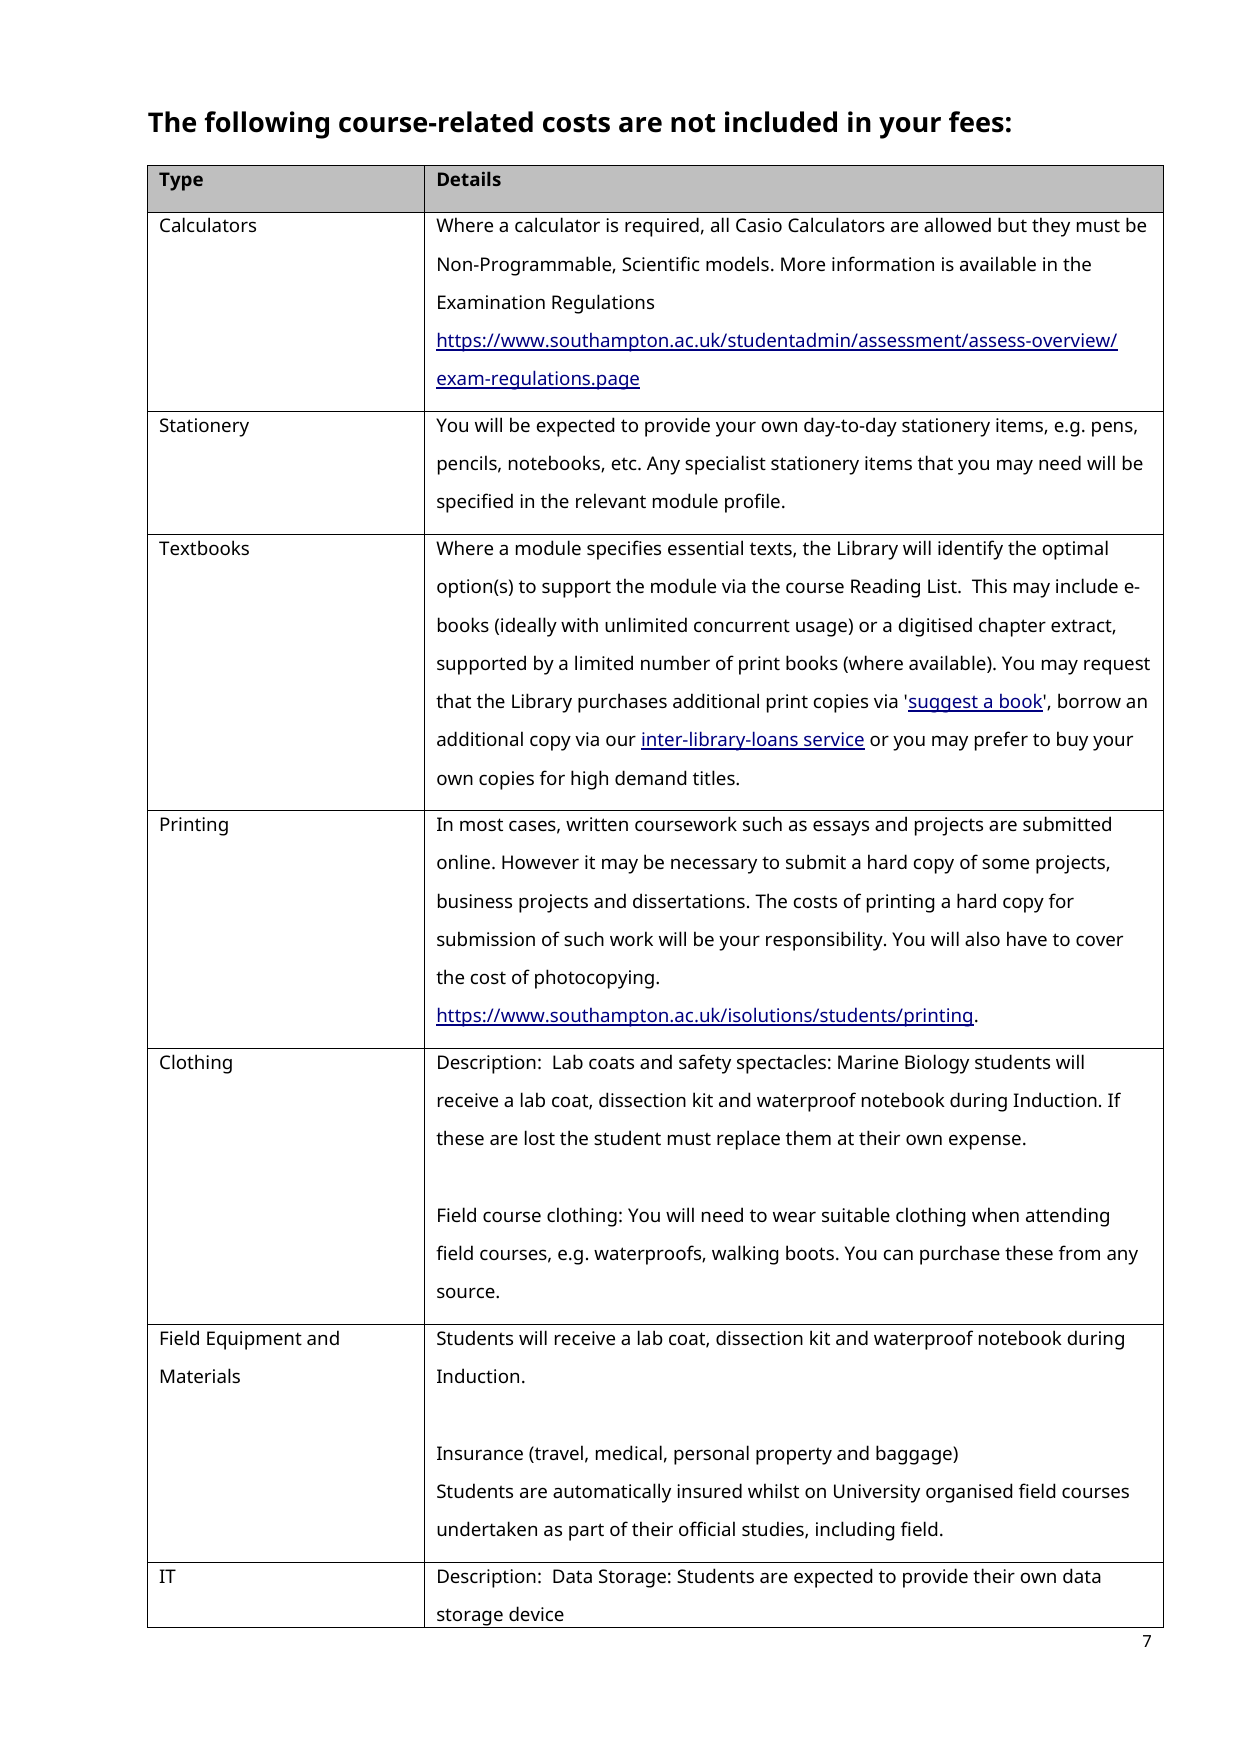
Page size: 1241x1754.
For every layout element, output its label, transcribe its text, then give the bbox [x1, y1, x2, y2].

table_cell IT [148, 1563, 424, 1627]
subtitle The following course-related costs are not included in your fees: [148, 103, 1152, 140]
table_cell In most cases, written coursework such as essays and projects are submitted online. However it may be necessary to submit a hard copy of some projects, business projects and dissertations. The costs of printing a hard copy for submission of such work will be your responsibility. You will also have to cover the cost of photocopying. https://www.southampton.ac.uk/isolutions/students/printing. [425, 811, 1163, 1048]
table_cell Where a module specifies essential texts, the Library will identify the optimal option(s) to support the module via the course Reading List. This may include e-books (ideally with unlimited concurrent usage) or a digitised chapter extract, supported by a limited number of print books (where available). You may request that the Library purchases additional print copies via 'suggest a book', borrow an additional copy via our inter-library-loans service or you may prefer to buy your own copies for high demand titles. [425, 535, 1163, 810]
table_cell You will be expected to provide your own day-to-day stationery items, e.g. pens, pencils, notebooks, etc. Any specialist stationery items that you may need will be specified in the relevant module profile. [425, 412, 1163, 534]
table_cell Description: Data Storage: Students are expected to provide their own data storage device [425, 1563, 1163, 1627]
table_cell Stationery [148, 412, 424, 534]
table_cell Textbooks [148, 535, 424, 810]
table_cell Clothing [148, 1049, 424, 1324]
table_cell Description: Lab coats and safety spectacles: Marine Biology students will receive a lab coat, dissection kit and waterproof notebook during Induction. If these are lost the student must replace them at their own expense. Field course clothing: You will need to wear suitable clothing when attending field courses, e.g. waterproofs, walking boots. You can purchase these from any source. [425, 1049, 1163, 1324]
table_cell Field Equipment and Materials [148, 1325, 424, 1562]
table_cell Where a calculator is required, all Casio Calculators are allowed but they must be Non-Programmable, Scientific models. More information is available in the Examination Regulations https://www.southampton.ac.uk/studentadmin/assessment/assess-overview/exam-regulations.page [425, 213, 1163, 411]
table_cell Students will receive a lab coat, dissection kit and waterproof notebook during Induction. Insurance (travel, medical, personal property and baggage) Students are automatically insured whilst on University organised field courses undertaken as part of their official studies, including field. [425, 1325, 1163, 1562]
table_header Details [425, 166, 1163, 212]
table_header Type [148, 166, 424, 212]
table_cell Printing [148, 811, 424, 1048]
table_cell Calculators [148, 213, 424, 411]
